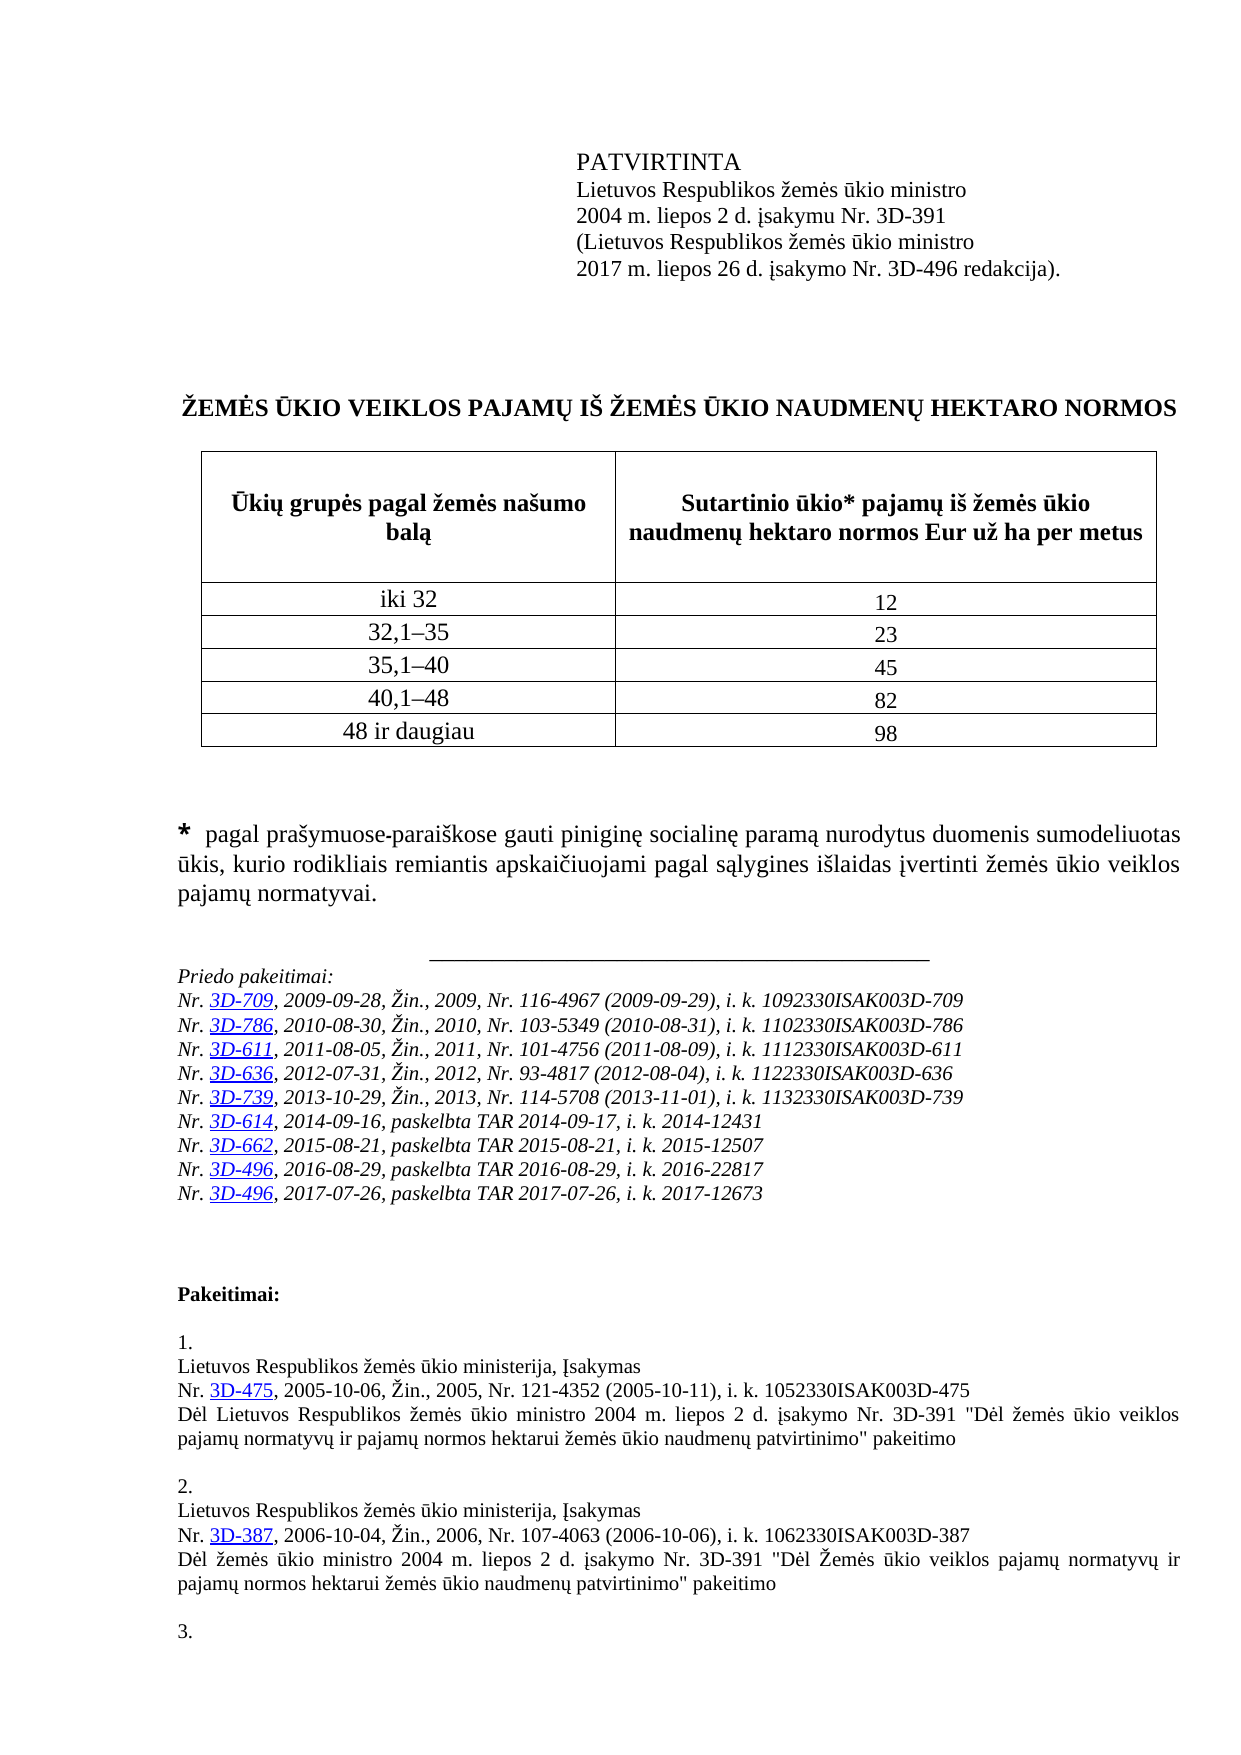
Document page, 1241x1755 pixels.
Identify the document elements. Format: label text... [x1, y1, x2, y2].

text Nr. 3D-496, 2016-08-29, paskelbta TAR 2016-08-29, i. k. 2016-22817 [177, 1157, 1181, 1181]
text Nr. 3D-611, 2011-08-05, Žin., 2011, Nr. 101-4756 (2011-08-09), i. k. 1112330ISAK003D-611 [177, 1037, 1181, 1061]
table_header Sutartinio ūkio* pajamų iš žemės ūkio naudmenų hektaro normos Eur už ha per metus [616, 452, 1156, 582]
table_cell iki 32 [202, 583, 615, 615]
text Nr. 3D-739, 2013-10-29, Žin., 2013, Nr. 114-5708 (2013-11-01), i. k. 1132330ISAK003D-739 [177, 1085, 1181, 1109]
text ________________________________________ [177, 936, 1181, 964]
text 2017 m. liepos 26 d. įsakymo Nr. 3D-496 redakcija). [177, 255, 1181, 281]
table_cell 23 [616, 616, 1156, 648]
text ŽEMĖS ŪKIO VEIKLOS PAJAMŲ IŠ ŽEMĖS ŪKIO NAUDMENŲ HEKTARO NORMOS [177, 393, 1181, 422]
text Nr. 3D-636, 2012-07-31, Žin., 2012, Nr. 93-4817 (2012-08-04), i. k. 1122330ISAK003D-636 [177, 1061, 1181, 1085]
text Lietuvos Respublikos žemės ūkio ministerija, Įsakymas [177, 1498, 1181, 1522]
text (Lietuvos Respublikos žemės ūkio ministro [177, 228, 1181, 255]
table_cell 12 [616, 583, 1156, 615]
text Dėl žemės ūkio ministro 2004 m. liepos 2 d. įsakymo Nr. 3D-391 "Dėl Žemės ūkio veiklos pajamų normatyvų ir pajamų normos hektarui žemės ūkio naudmenų patvirtinimo" pakeitimo [177, 1547, 1181, 1595]
text * pagal prašymuose-paraiškose gauti piniginę socialinę paramą nurodytus duomenis sumodeliuotas ūkis, kurio rodikliais remiantis apskaičiuojami pagal sąlygines išlaidas įvertinti žemės ūkio veiklos pajamų normatyvai. [177, 815, 1181, 907]
text Nr. 3D-387, 2006-10-04, Žin., 2006, Nr. 107-4063 (2006-10-06), i. k. 1062330ISAK003D-387 [177, 1522, 1181, 1547]
text 2. [177, 1474, 1181, 1498]
table_cell 45 [616, 649, 1156, 681]
text Lietuvos Respublikos žemės ūkio ministro [177, 176, 1181, 202]
table_cell 48 ir daugiau [202, 714, 615, 746]
table_cell 35,1–40 [202, 649, 615, 681]
text PATVIRTINTA [177, 147, 1181, 176]
table_cell 32,1–35 [202, 616, 615, 648]
text Nr. 3D-662, 2015-08-21, paskelbta TAR 2015-08-21, i. k. 2015-12507 [177, 1133, 1181, 1157]
text Dėl Lietuvos Respublikos žemės ūkio ministro 2004 m. liepos 2 d. įsakymo Nr. 3D-391 "Dėl žemės ūkio veiklos pajamų normatyvų ir pajamų normos hektarui žemės ūkio naudmenų patvirtinimo" pakeitimo [177, 1402, 1181, 1450]
text Priedo pakeitimai: [177, 964, 1181, 988]
text Nr. 3D-496, 2017-07-26, paskelbta TAR 2017-07-26, i. k. 2017-12673 [177, 1181, 1181, 1205]
text Nr. 3D-614, 2014-09-16, paskelbta TAR 2014-09-17, i. k. 2014-12431 [177, 1109, 1181, 1133]
table_cell 40,1–48 [202, 682, 615, 713]
table_cell 98 [616, 714, 1156, 746]
text Pakeitimai: [177, 1282, 1181, 1306]
text Nr. 3D-709, 2009-09-28, Žin., 2009, Nr. 116-4967 (2009-09-29), i. k. 1092330ISAK003D-709 [177, 988, 1181, 1012]
text Nr. 3D-475, 2005-10-06, Žin., 2005, Nr. 121-4352 (2005-10-11), i. k. 1052330ISAK003D-475 [177, 1378, 1181, 1402]
text Nr. 3D-786, 2010-08-30, Žin., 2010, Nr. 103-5349 (2010-08-31), i. k. 1102330ISAK003D-786 [177, 1012, 1181, 1037]
text 3. [177, 1619, 1181, 1643]
text 2004 m. liepos 2 d. įsakymu Nr. 3D-391 [177, 202, 1181, 228]
text Lietuvos Respublikos žemės ūkio ministerija, Įsakymas [177, 1354, 1181, 1378]
text 1. [177, 1330, 1181, 1354]
table_header Ūkių grupės pagal žemės našumo balą [202, 452, 615, 582]
table_cell 82 [616, 682, 1156, 713]
